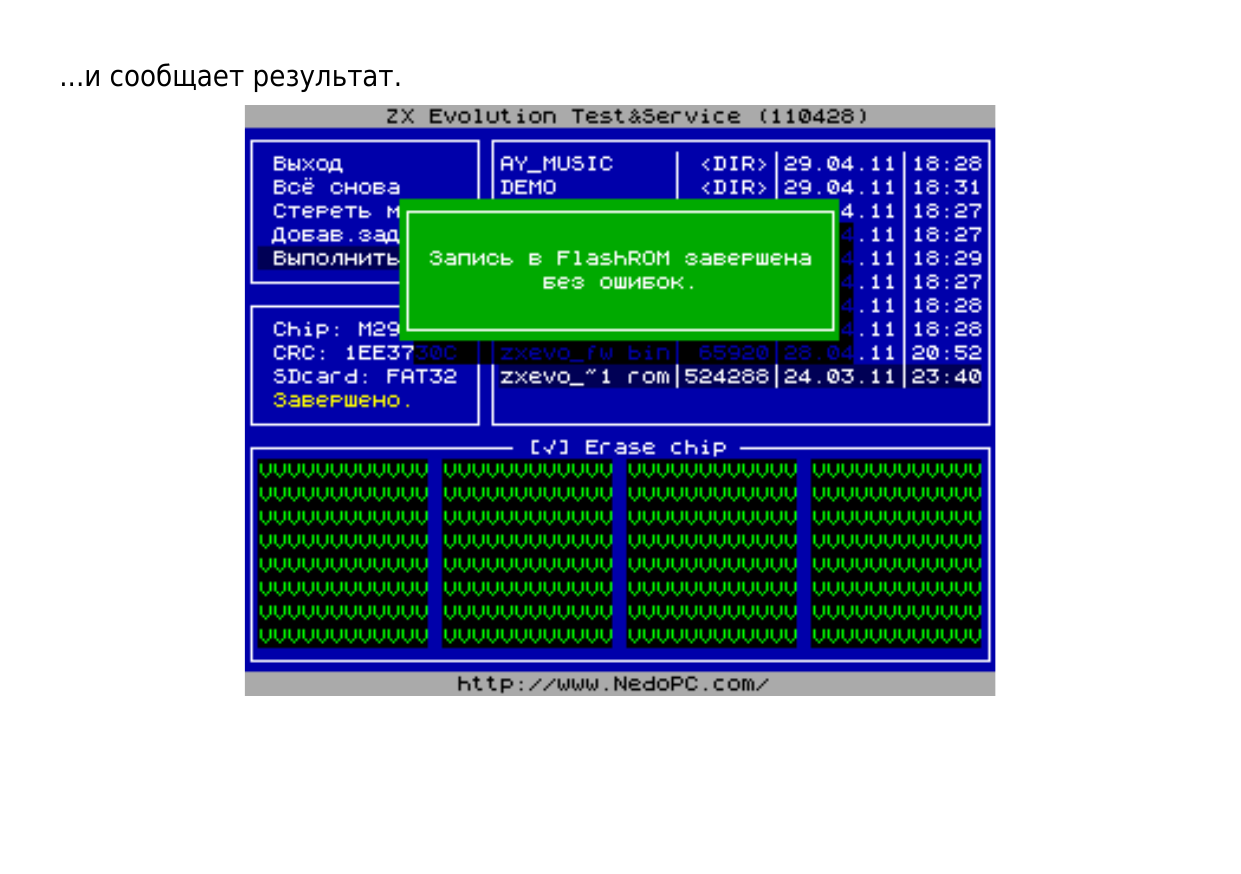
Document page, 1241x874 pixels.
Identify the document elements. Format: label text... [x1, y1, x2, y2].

text ...и сообщает результат. [59, 59, 1181, 93]
picture [244, 105, 996, 696]
